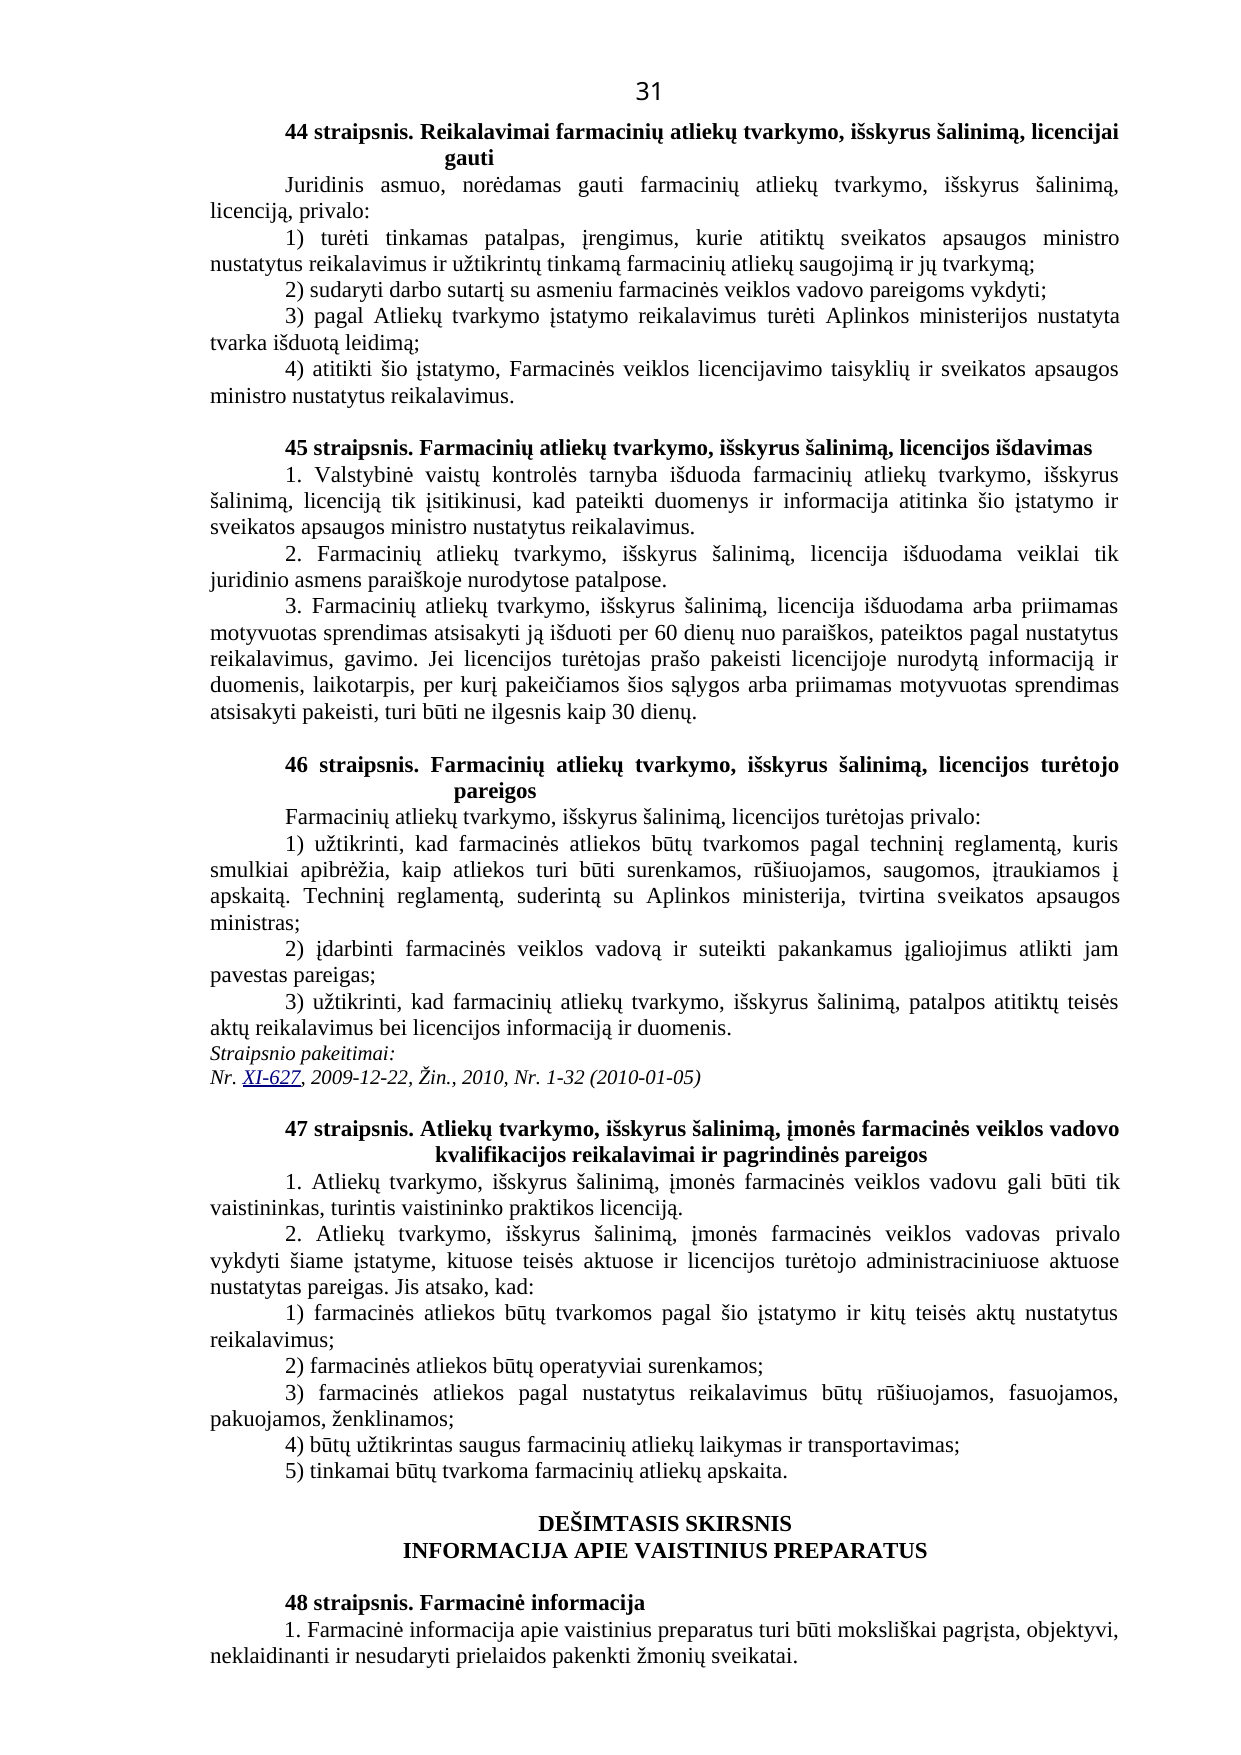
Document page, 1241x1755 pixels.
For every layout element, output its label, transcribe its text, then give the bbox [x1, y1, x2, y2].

text 2) farmacinės atliekos būtų operatyviai surenkamos; [210, 1352, 1120, 1378]
text 5) tinkamai būtų tvarkoma farmacinių atliekų apskaita. [210, 1458, 1120, 1484]
text 48 straipsnis. Farmacinė informacija [210, 1589, 1120, 1616]
text 3) užtikrinti, kad farmacinių atliekų tvarkymo, išskyrus šalinimą, patalpos atitiktų teisės aktų reikalavimus bei licencijos informaciją ir duomenis. [210, 988, 1120, 1041]
text 45 straipsnis. Farmacinių atliekų tvarkymo, išskyrus šalinimą, licencijos išdavimas [285, 434, 1120, 461]
text 3. Farmacinių atliekų tvarkymo, išskyrus šalinimą, licencija išduodama arba priimamas motyvuotas sprendimas atsisakyti ją išduoti per 60 dienų nuo paraiškos, pateiktos pagal nustatytus reikalavimus, gavimo. Jei licencijos turėtojas prašo pakeisti licencijoje nurodytą informaciją ir duomenis, laikotarpis, per kurį pakeičiamos šios sąlygos arba priimamas motyvuotas sprendimas atsisakyti pakeisti, turi būti ne ilgesnis kaip 30 dienų. [210, 592, 1120, 724]
text 1) užtikrinti, kad farmacinės atliekos būtų tvarkomos pagal techninį reglamentą, kuris smulkiai apibrėžia, kaip atliekos turi būti surenkamos, rūšiuojamos, saugomos, įtraukiamos į apskaitą. Techninį reglamentą, suderintą su Aplinkos ministerija, tvirtina sveikatos apsaugos ministras; [210, 830, 1120, 935]
text 2. Atliekų tvarkymo, išskyrus šalinimą, įmonės farmacinės veiklos vadovas privalo vykdyti šiame įstatyme, kituose teisės aktuose ir licencijos turėtojo administraciniuose aktuose nustatytas pareigas. Jis atsako, kad: [210, 1220, 1120, 1299]
text 44 straipsnis. Reikalavimai farmacinių atliekų tvarkymo, išskyrus šalinimą, licencijai gauti [285, 118, 1120, 171]
text 47 straipsnis. Atliekų tvarkymo, išskyrus šalinimą, įmonės farmacinės veiklos vadovo kvalifikacijos reikalavimai ir pagrindinės pareigos [285, 1115, 1120, 1168]
text Straipsnio pakeitimai: [210, 1041, 1120, 1064]
text INFORMACIJA APIE VAISTINIUS PREPARATUS [210, 1537, 1120, 1563]
text 1) farmacinės atliekos būtų tvarkomos pagal šio įstatymo ir kitų teisės aktų nustatytus reikalavimus; [210, 1299, 1120, 1352]
text 3) farmacinės atliekos pagal nustatytus reikalavimus būtų rūšiuojamos, fasuojamos, pakuojamos, ženklinamos; [210, 1378, 1120, 1431]
text Nr. XI-627, 2009-12-22, Žin., 2010, Nr. 1-32 (2010-01-05) [210, 1064, 1120, 1089]
text 2. Farmacinių atliekų tvarkymo, išskyrus šalinimą, licencija išduodama veiklai tik juridinio asmens paraiškoje nurodytose patalpose. [210, 540, 1120, 592]
text 2) įdarbinti farmacinės veiklos vadovą ir suteikti pakankamus įgaliojimus atlikti jam pavestas pareigas; [210, 935, 1120, 988]
text 1. Atliekų tvarkymo, išskyrus šalinimą, įmonės farmacinės veiklos vadovu gali būti tik vaistininkas, turintis vaistininko praktikos licenciją. [210, 1168, 1120, 1220]
text 1. Valstybinė vaistų kontrolės tarnyba išduoda farmacinių atliekų tvarkymo, išskyrus šalinimą, licenciją tik įsitikinusi, kad pateikti duomenys ir informacija atitinka šio įstatymo ir sveikatos apsaugos ministro nustatytus reikalavimus. [210, 461, 1120, 540]
text 2) sudaryti darbo sutartį su asmeniu farmacinės veiklos vadovo pareigoms vykdyti; [210, 276, 1120, 303]
text 3) pagal Atliekų tvarkymo įstatymo reikalavimus turėti Aplinkos ministerijos nustatyta tvarka išduotą leidimą; [210, 303, 1120, 355]
text 1. Farmacinė informacija apie vaistinius preparatus turi būti moksliškai pagrįsta, objektyvi, neklaidinanti ir nesudaryti prielaidos pakenkti žmonių sveikatai. [210, 1616, 1120, 1668]
text Farmacinių atliekų tvarkymo, išskyrus šalinimą, licencijos turėtojas privalo: [210, 803, 1120, 830]
text 1) turėti tinkamas patalpas, įrengimus, kurie atitiktų sveikatos apsaugos ministro nustatytus reikalavimus ir užtikrintų tinkamą farmacinių atliekų saugojimą ir jų tvarkymą; [210, 223, 1120, 276]
text DEŠIMTASIS SKIRSNIS [210, 1510, 1120, 1537]
text Juridinis asmuo, norėdamas gauti farmacinių atliekų tvarkymo, išskyrus šalinimą, licenciją, privalo: [210, 171, 1120, 223]
text 46 straipsnis. Farmacinių atliekų tvarkymo, išskyrus šalinimą, licencijos turėtojo pareigos [285, 751, 1120, 803]
text 4) būtų užtikrintas saugus farmacinių atliekų laikymas ir transportavimas; [210, 1431, 1120, 1458]
text 4) atitikti šio įstatymo, Farmacinės veiklos licencijavimo taisyklių ir sveikatos apsaugos ministro nustatytus reikalavimus. [210, 355, 1120, 408]
